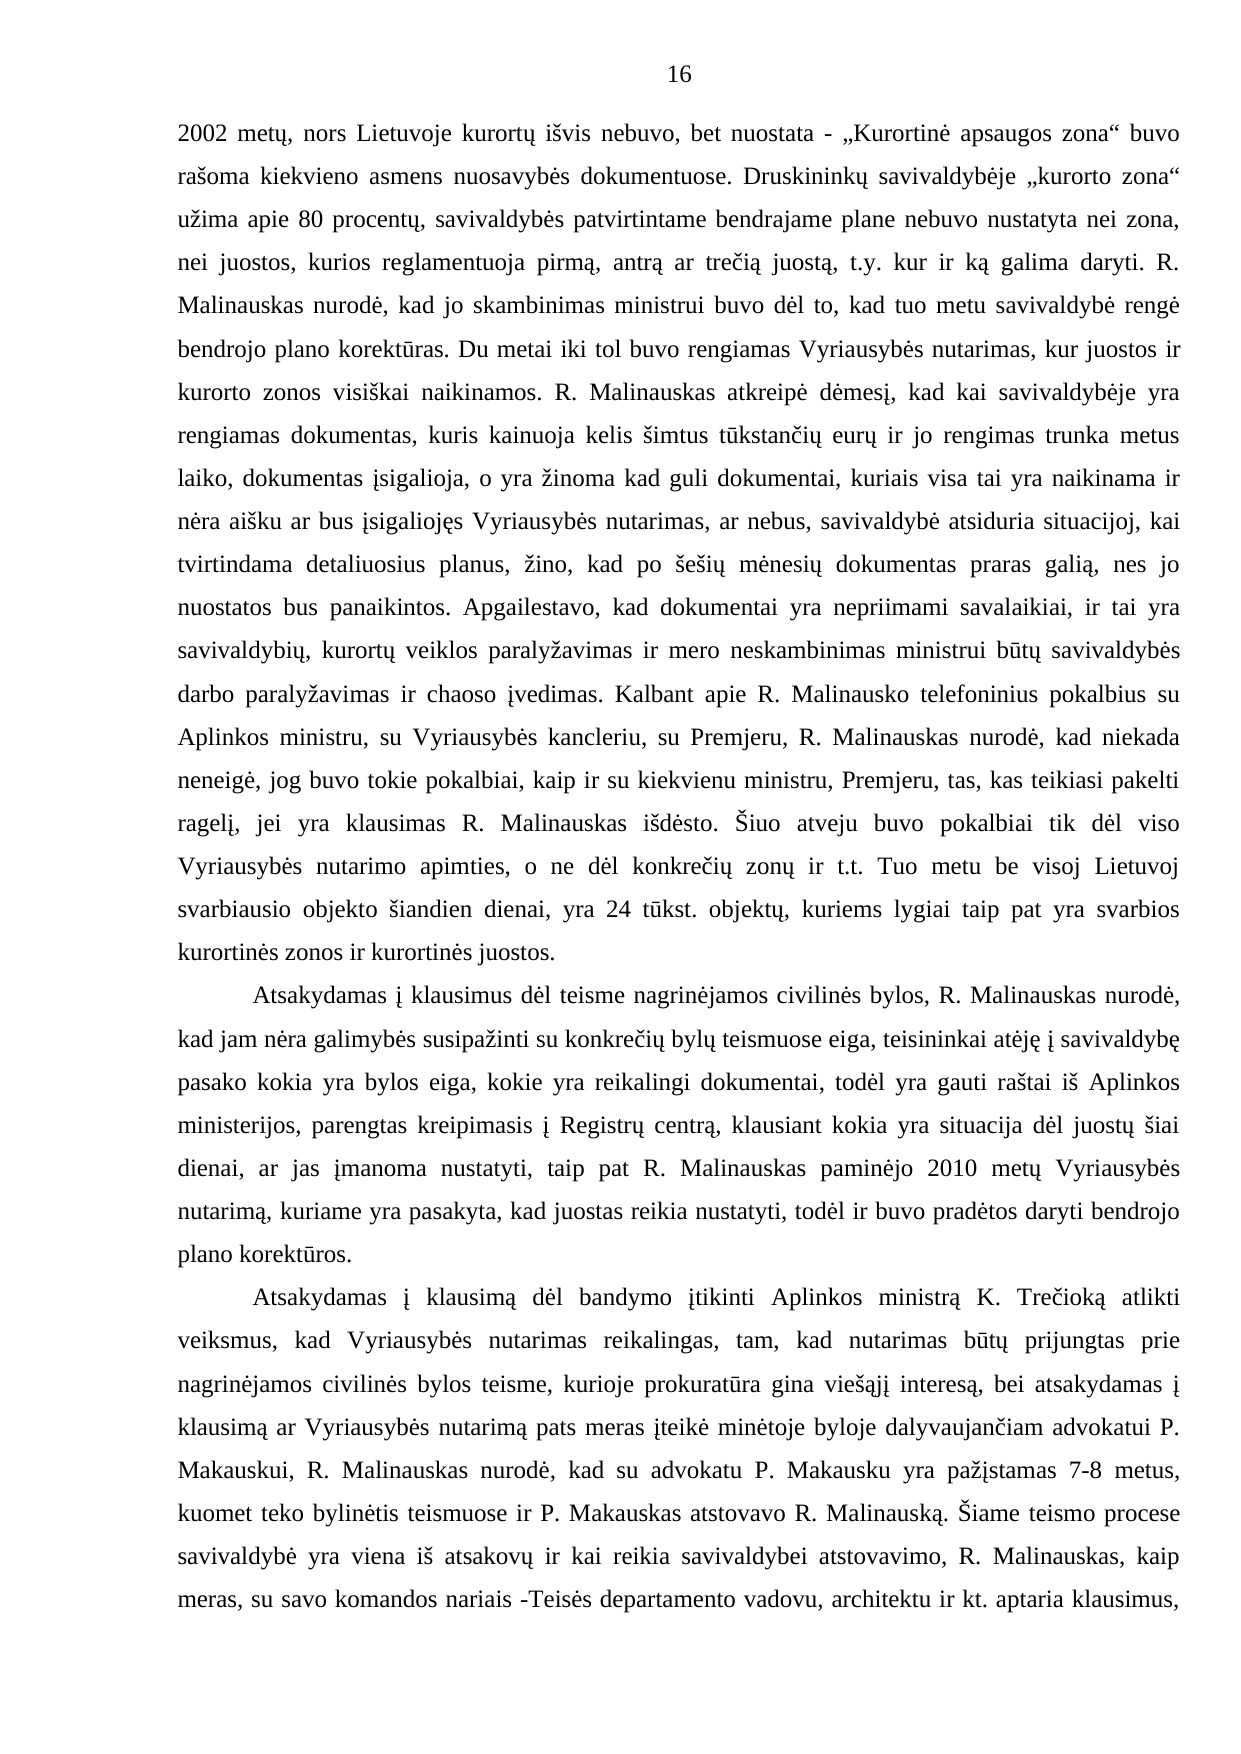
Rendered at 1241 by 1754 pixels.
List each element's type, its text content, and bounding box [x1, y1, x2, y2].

text Atsakydamas į klausimą dėl bandymo įtikinti Aplinkos ministrą K. Trečioką atlikti veiksmus, kad Vyriausybės nutarimas reikalingas, tam, kad nutarimas būtų prijungtas prie nagrinėjamos civilinės bylos teisme, kurioje prokuratūra gina viešąjį interesą, bei atsakydamas į klausimą ar Vyriausybės nutarimą pats meras įteikė minėtoje byloje dalyvaujančiam advokatui P. Makauskui, R. Malinauskas nurodė, kad su advokatu P. Makausku yra pažįstamas 7-8 metus, kuomet teko bylinėtis teismuose ir P. Makauskas atstovavo R. Malinauską. Šiame teismo procese savivaldybė yra viena iš atsakovų ir kai reikia savivaldybei atstovavimo, R. Malinauskas, kaip meras, su savo komandos nariais -Teisės departamento vadovu, architektu ir kt. aptaria klausimus, [177, 1282, 1181, 1613]
text - 2002 metų, nors Lietuvoje kurortų išvis nebuvo, bet nuostata - „Kurortinė apsaugos zona“ buvo rašoma kiekvieno asmens nuosavybės dokumentuose. Druskininkų savivaldybėje „kurorto zona“ užima apie 80 procentų, savivaldybės patvirtintame bendrajame plane nebuvo nustatyta nei zona, nei juostos, kurios reglamentuoja pirmą, antrą ar trečią juostą, t.y. kur ir ką galima daryti. R. Malinauskas nurodė, kad jo skambinimas ministrui buvo dėl to, kad tuo metu savivaldybė rengė bendrojo plano korektūras. Du metai iki tol buvo rengiamas Vyriausybės nutarimas, kur juostos ir kurorto zonos visiškai naikinamos. R. Malinauskas atkreipė dėmesį, kad kai savivaldybėje yra rengiamas dokumentas, kuris kainuoja kelis šimtus tūkstančių eurų ir jo rengimas trunka metus laiko, dokumentas įsigalioja, o yra žinoma kad guli dokumentai, kuriais visa tai yra naikinama ir nėra aišku ar bus įsigaliojęs Vyriausybės nutarimas, ar nebus, savivaldybė atsiduria situacijoj, kai tvirtindama detaliuosius planus, žino, kad po šešių mėnesių dokumentas praras galią, nes jo nuostatos bus panaikintos. Apgailestavo, kad dokumentai yra nepriimami savalaikiai, ir tai yra savivaldybių, kurortų veiklos paralyžavimas ir mero neskambinimas ministrui būtų savivaldybės darbo paralyžavimas ir chaoso įvedimas. Kalbant apie R. Malinausko telefoninius pokalbius su Aplinkos ministru, su Vyriausybės kancleriu, su Premjeru, R. Malinauskas nurodė, kad niekada neneigė, jog buvo tokie pokalbiai, kaip ir su kiekvienu ministru, Premjeru, tas, kas teikiasi pakelti ragelį, jei yra klausimas R. Malinauskas išdėsto. Šiuo atveju buvo pokalbiai tik dėl viso Vyriausybės nutarimo apimties, o ne dėl konkrečių zonų ir t.t. Tuo metu be visoj Lietuvoj svarbiausio objekto šiandien dienai, yra 24 tūkst. objektų, kuriems lygiai taip pat yra svarbios kurortinės zonos ir kurortinės juostos. [177, 118, 1181, 966]
text Atsakydamas į klausimus dėl teisme nagrinėjamos civilinės bylos, R. Malinauskas nurodė, kad jam nėra galimybės susipažinti su konkrečių bylų teismuose eiga, teisininkai atėję į savivaldybę pasako kokia yra bylos eiga, kokie yra reikalingi dokumentai, todėl yra gauti raštai iš Aplinkos ministerijos, parengtas kreipimasis į Registrų centrą, klausiant kokia yra situacija dėl juostų šiai dienai, ar jas įmanoma nustatyti, taip pat R. Malinauskas paminėjo 2010 metų Vyriausybės nutarimą, kuriame yra pasakyta, kad juostas reikia nustatyti, todėl ir buvo pradėtos daryti bendrojo plano korektūros. [177, 981, 1181, 1268]
